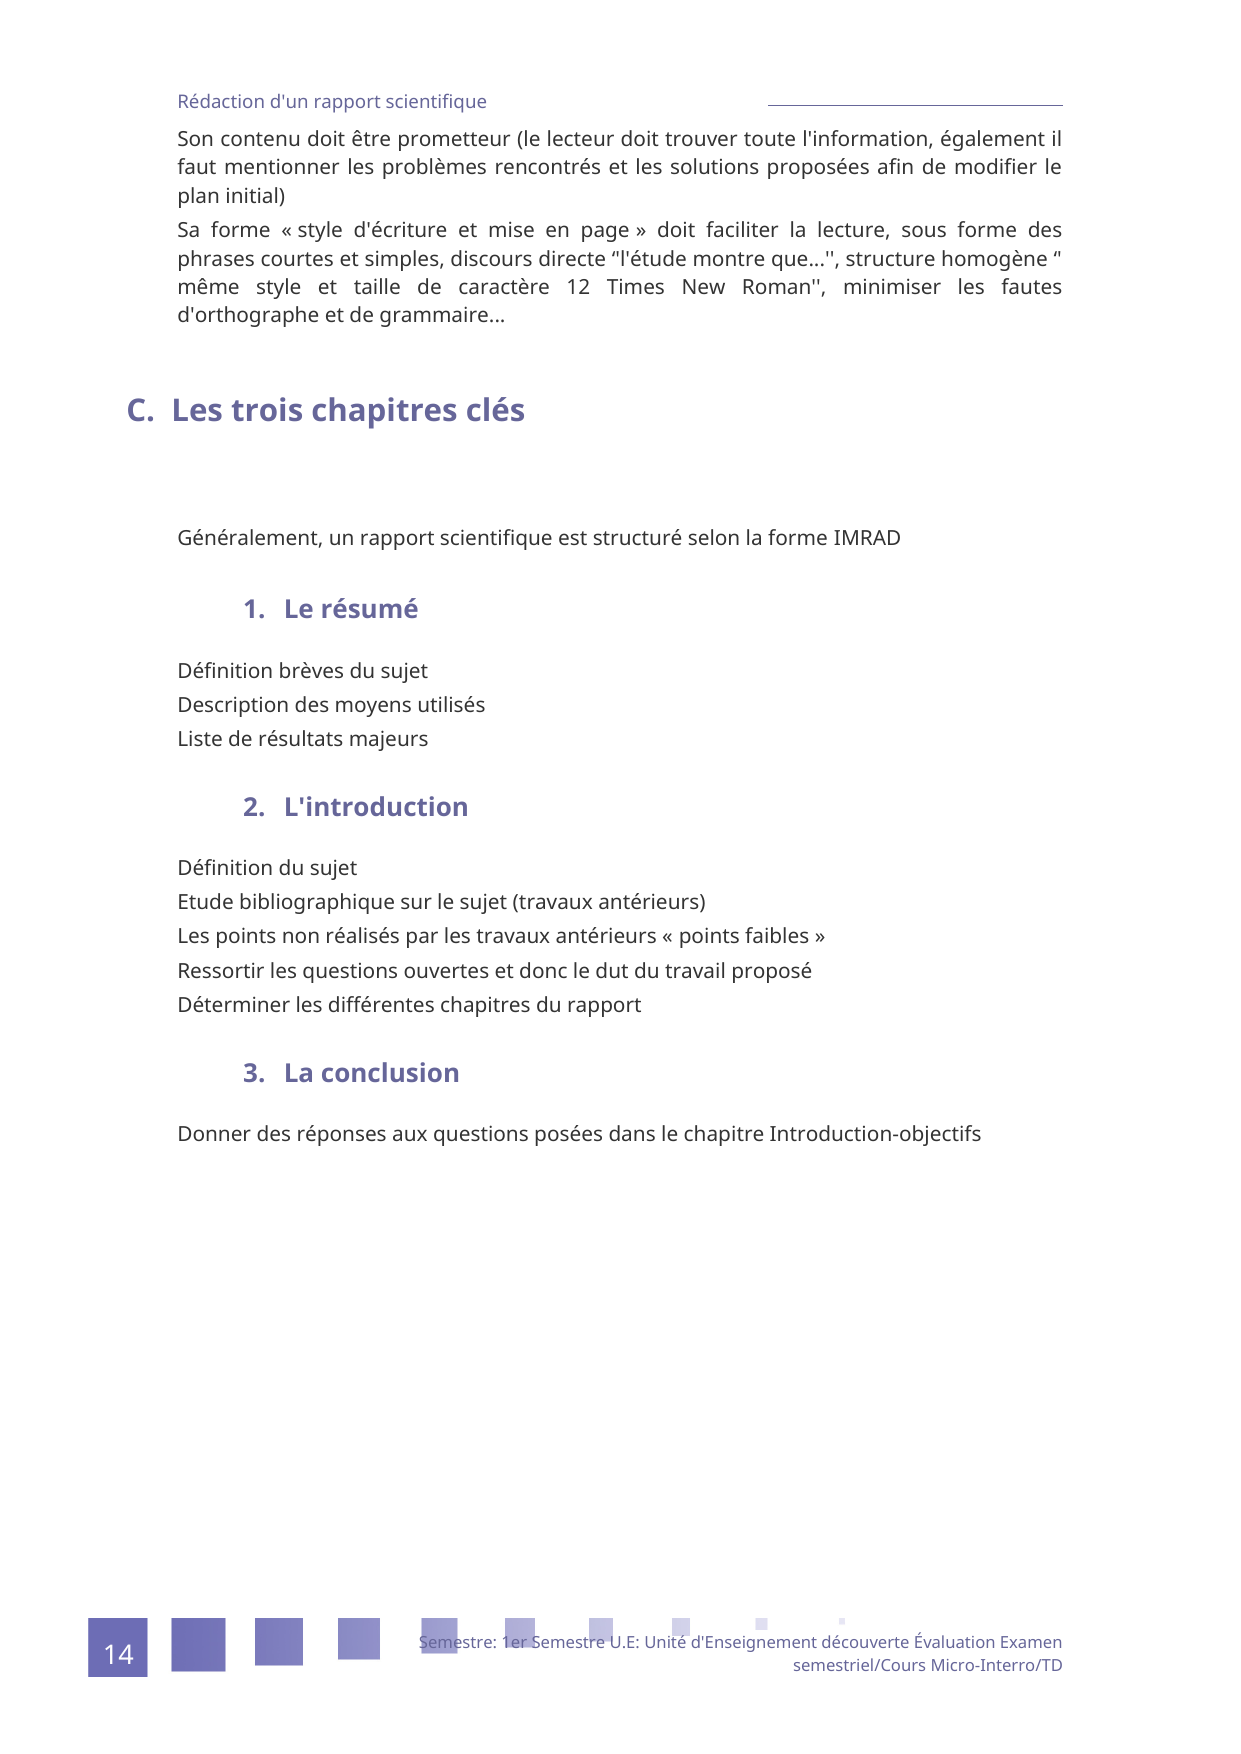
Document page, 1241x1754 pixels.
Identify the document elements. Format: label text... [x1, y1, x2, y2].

text Les points non réalisés par les travaux antérieurs « points faibles » [177, 922, 1063, 950]
title Les trois chapitres clés [118, 388, 1063, 431]
text Son contenu doit être prometteur (le lecteur doit trouver toute l'information, également il faut mentionner les problèmes rencontrés et les solutions proposées afin de modifier le plan initial) [177, 124, 1063, 209]
title La conclusion [236, 1054, 1063, 1090]
picture [883, 1660, 889, 1670]
text Donner des réponses aux questions posées dans le chapitre Introduction-objectifs [177, 1119, 1063, 1147]
title Le résumé [236, 591, 1063, 627]
text Définition brèves du sujet [177, 656, 1063, 684]
text Généralement, un rapport scientifique est structuré selon la forme IMRAD [177, 523, 1063, 551]
text Description des moyens utilisés [177, 690, 1063, 718]
title L'introduction [236, 788, 1063, 824]
text Liste de résultats majeurs [177, 724, 1063, 753]
text Sa forme « style d'écriture et mise en page » doit faciliter la lecture, sous forme des phrases courtes et simples, discours directe ‘'l'étude montre que...'', structure homogène ‘' même style et taille de caractère 12 Times New Roman'', minimiser les fautes d'orthographe et de grammaire... [177, 215, 1063, 329]
text Etude bibliographique sur le sujet (travaux antérieurs) [177, 887, 1063, 916]
text Déterminer les différentes chapitres du rapport [177, 990, 1063, 1019]
text Définition du sujet [177, 853, 1063, 881]
text Ressortir les questions ouvertes et donc le dut du travail proposé [177, 956, 1063, 984]
picture [88, 1618, 889, 1678]
